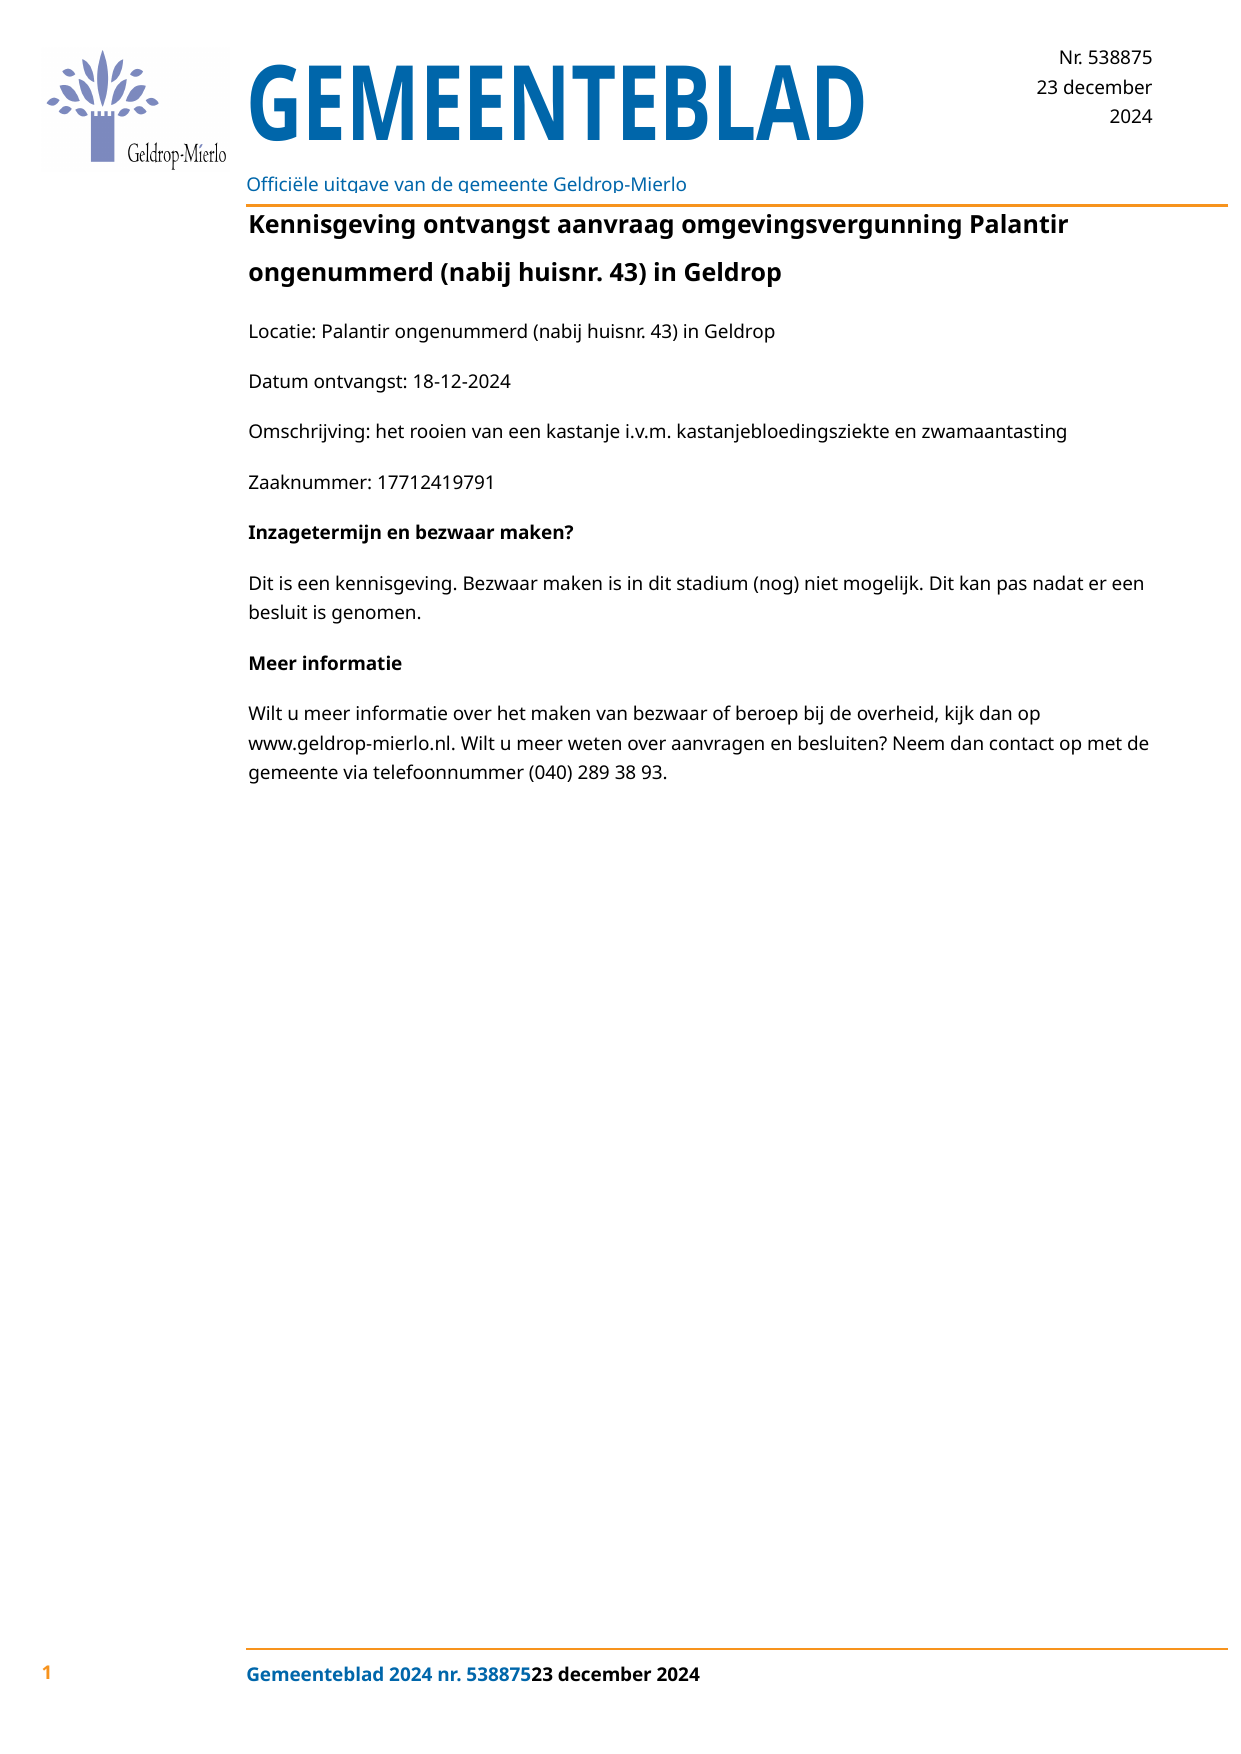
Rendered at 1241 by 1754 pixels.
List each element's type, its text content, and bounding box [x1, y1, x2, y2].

text Zaaknummer: 17712419791 [248, 469, 1152, 495]
text Meer informatie [248, 650, 1152, 676]
text Kennisgeving ontvangst aanvraag omgevingsvergunning Palantir ongenummerd (nabij huisnr. 43) in Geldrop [248, 207, 1152, 288]
picture [41, 47, 231, 172]
text Wilt u meer informatie over het maken van bezwaar of beroep bij de overheid, kijk dan op www.geldrop-mierlo.nl. Wilt u meer weten over aanvragen en besluiten? Neem dan contact op met de gemeente via telefoonnummer (040) 289 38 93. [248, 700, 1152, 785]
text Dit is een kennisgeving. Bezwaar maken is in dit stadium (nog) niet mogelijk. Dit kan pas nadat er een besluit is genomen. [248, 570, 1152, 625]
text Datum ontvangst: 18-12-2024 [248, 368, 1152, 394]
text Omschrijving: het rooien van een kastanje i.v.m. kastanjebloedingsziekte en zwamaantasting [248, 419, 1152, 444]
text Inzagetermijn en bezwaar maken? [248, 519, 1152, 545]
text Locatie: Palantir ongenummerd (nabij huisnr. 43) in Geldrop [248, 318, 1152, 344]
